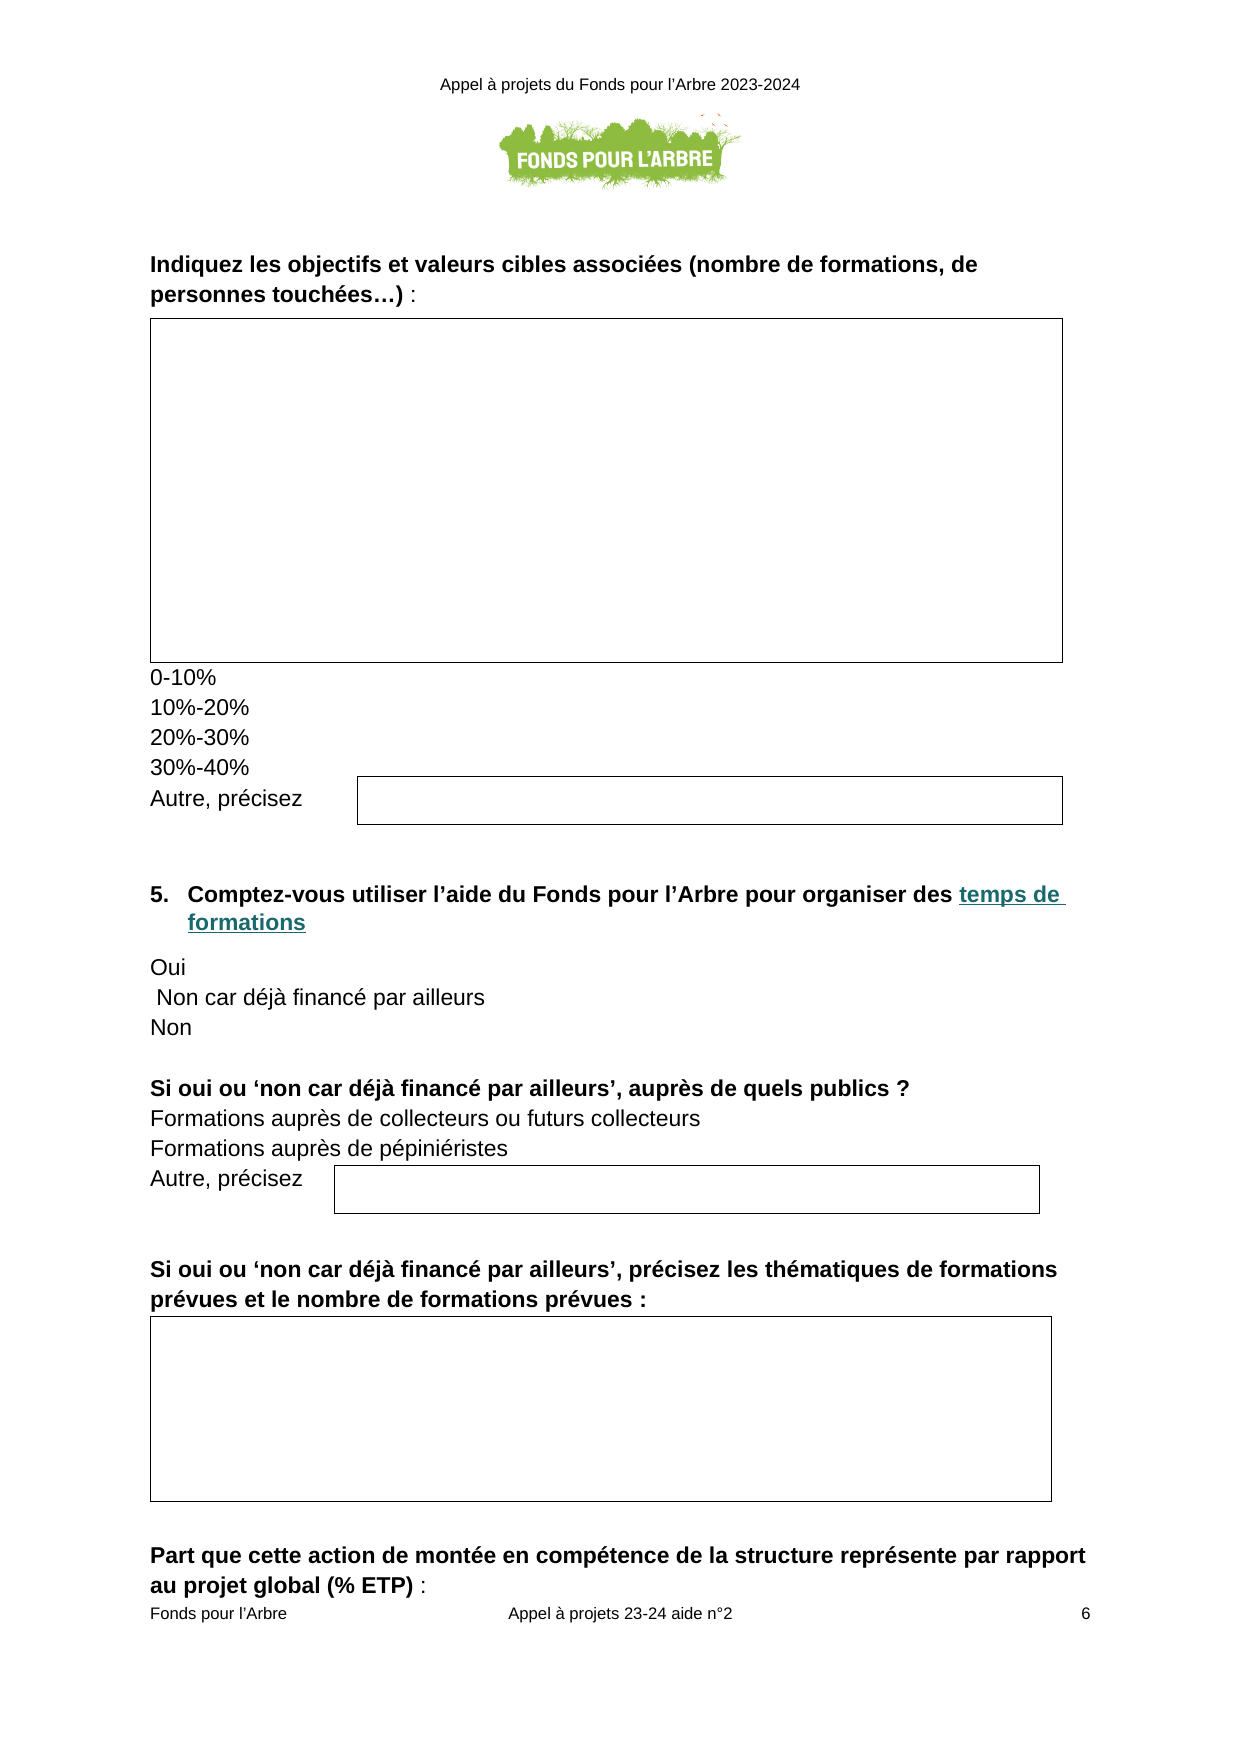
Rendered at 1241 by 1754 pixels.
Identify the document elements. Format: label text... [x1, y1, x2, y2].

text Non [150, 1014, 1091, 1040]
text 20%-30% [150, 724, 1091, 750]
text [358, 777, 1062, 824]
text Non car déjà financé par ailleurs [150, 984, 1091, 1010]
text Autre, précisez [150, 1165, 334, 1191]
text Autre, précisez [150, 784, 357, 811]
text Si oui ou ‘non car déjà financé par ailleurs’, précisez les thématiques de formations prévues et le nombre de formations prévues : [150, 1256, 1091, 1312]
text [1063, 784, 1091, 811]
text Indiquez les objectifs et valeurs cibles associées (nombre de formations, de personnes touchées…) : [150, 251, 1091, 308]
text Oui [150, 954, 1091, 980]
text Si oui ou ‘non car déjà financé par ailleurs’, auprès de quels publics ? [150, 1074, 1091, 1101]
text Formations auprès de collecteurs ou futurs collecteurs [150, 1105, 1091, 1131]
text 30%-40% [150, 754, 1091, 781]
list Comptez-vous utiliser l’aide du Fonds pour l’Arbre pour organiser des temps de formations [150, 881, 1091, 935]
text [1040, 1165, 1091, 1191]
text 0-10% [150, 664, 1091, 690]
text Part que cette action de montée en compétence de la structure représente par rapport au projet global (% ETP) : [150, 1542, 1091, 1598]
text Formations auprès de pépiniéristes [150, 1135, 1091, 1161]
text [335, 1166, 1039, 1213]
text 10%-20% [150, 694, 1091, 720]
